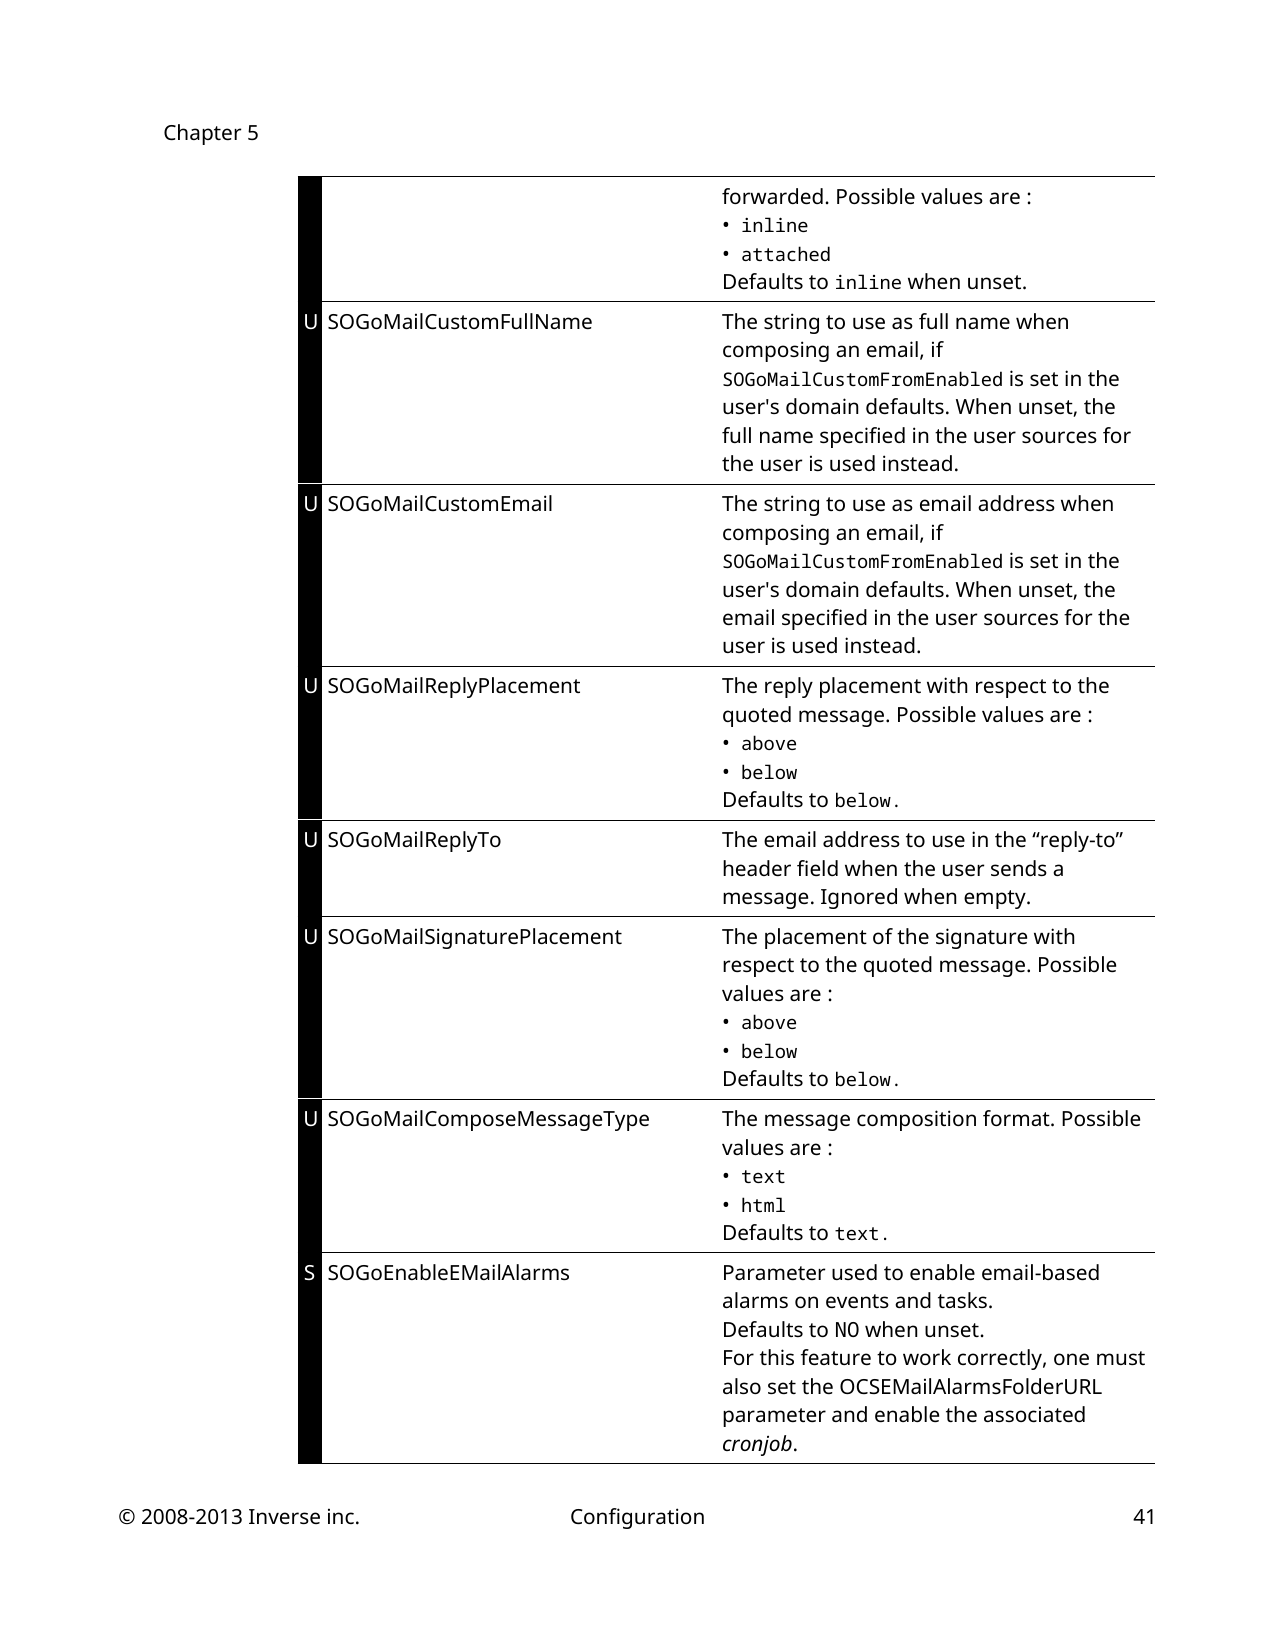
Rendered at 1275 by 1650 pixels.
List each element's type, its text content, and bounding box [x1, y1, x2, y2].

table_cell The string to use as email address when composing an email, if SOGoMailCustomFromEnabled is set in the user's domain defaults. When unset, the email specified in the user sources for the user is used instead. [716, 485, 1155, 666]
table_cell [298, 177, 322, 301]
table_cell The email address to use in the “reply-to” header field when the user sends a message. Ignored when empty. [716, 821, 1155, 916]
table_cell SOGoMailCustomFullName [322, 302, 716, 483]
table_cell forwarded. Possible values are : • inline • attached Defaults to inline when unset. [716, 177, 1155, 301]
table_cell The string to use as full name when composing an email, if SOGoMailCustomFromEnabled is set in the user's domain defaults. When unset, the full name specified in the user sources for the user is used instead. [716, 302, 1155, 483]
table_cell U [298, 917, 322, 1098]
table_cell SOGoMailComposeMessageType [322, 1100, 716, 1252]
table_cell The message composition format. Possible values are : • text • html Defaults to text. [716, 1100, 1155, 1252]
table_cell SOGoMailReplyPlacement [322, 667, 716, 819]
table_cell The placement of the signature with respect to the quoted message. Possible values are : • above • below Defaults to below. [716, 917, 1155, 1098]
table_cell SOGoMailReplyTo [322, 821, 716, 916]
table_cell U [298, 302, 322, 483]
table_cell SOGoMailCustomEmail [322, 485, 716, 666]
table_cell SOGoEnableEMailAlarms [322, 1253, 716, 1463]
table_cell S [298, 1253, 322, 1463]
table_cell [322, 177, 716, 301]
table_cell U [298, 485, 322, 666]
table_cell U [298, 1100, 322, 1252]
table_cell SOGoMailSignaturePlacement [322, 917, 716, 1098]
table_cell Parameter used to enable email-based alarms on events and tasks. Defaults to NO when unset. For this feature to work correctly, one must also set the OCSEMailAlarmsFolderURL parameter and enable the associated cronjob. [716, 1253, 1155, 1463]
table_cell U [298, 667, 322, 819]
table_cell U [298, 821, 322, 916]
table_cell The reply placement with respect to the quoted message. Possible values are : • above • below Defaults to below. [716, 667, 1155, 819]
